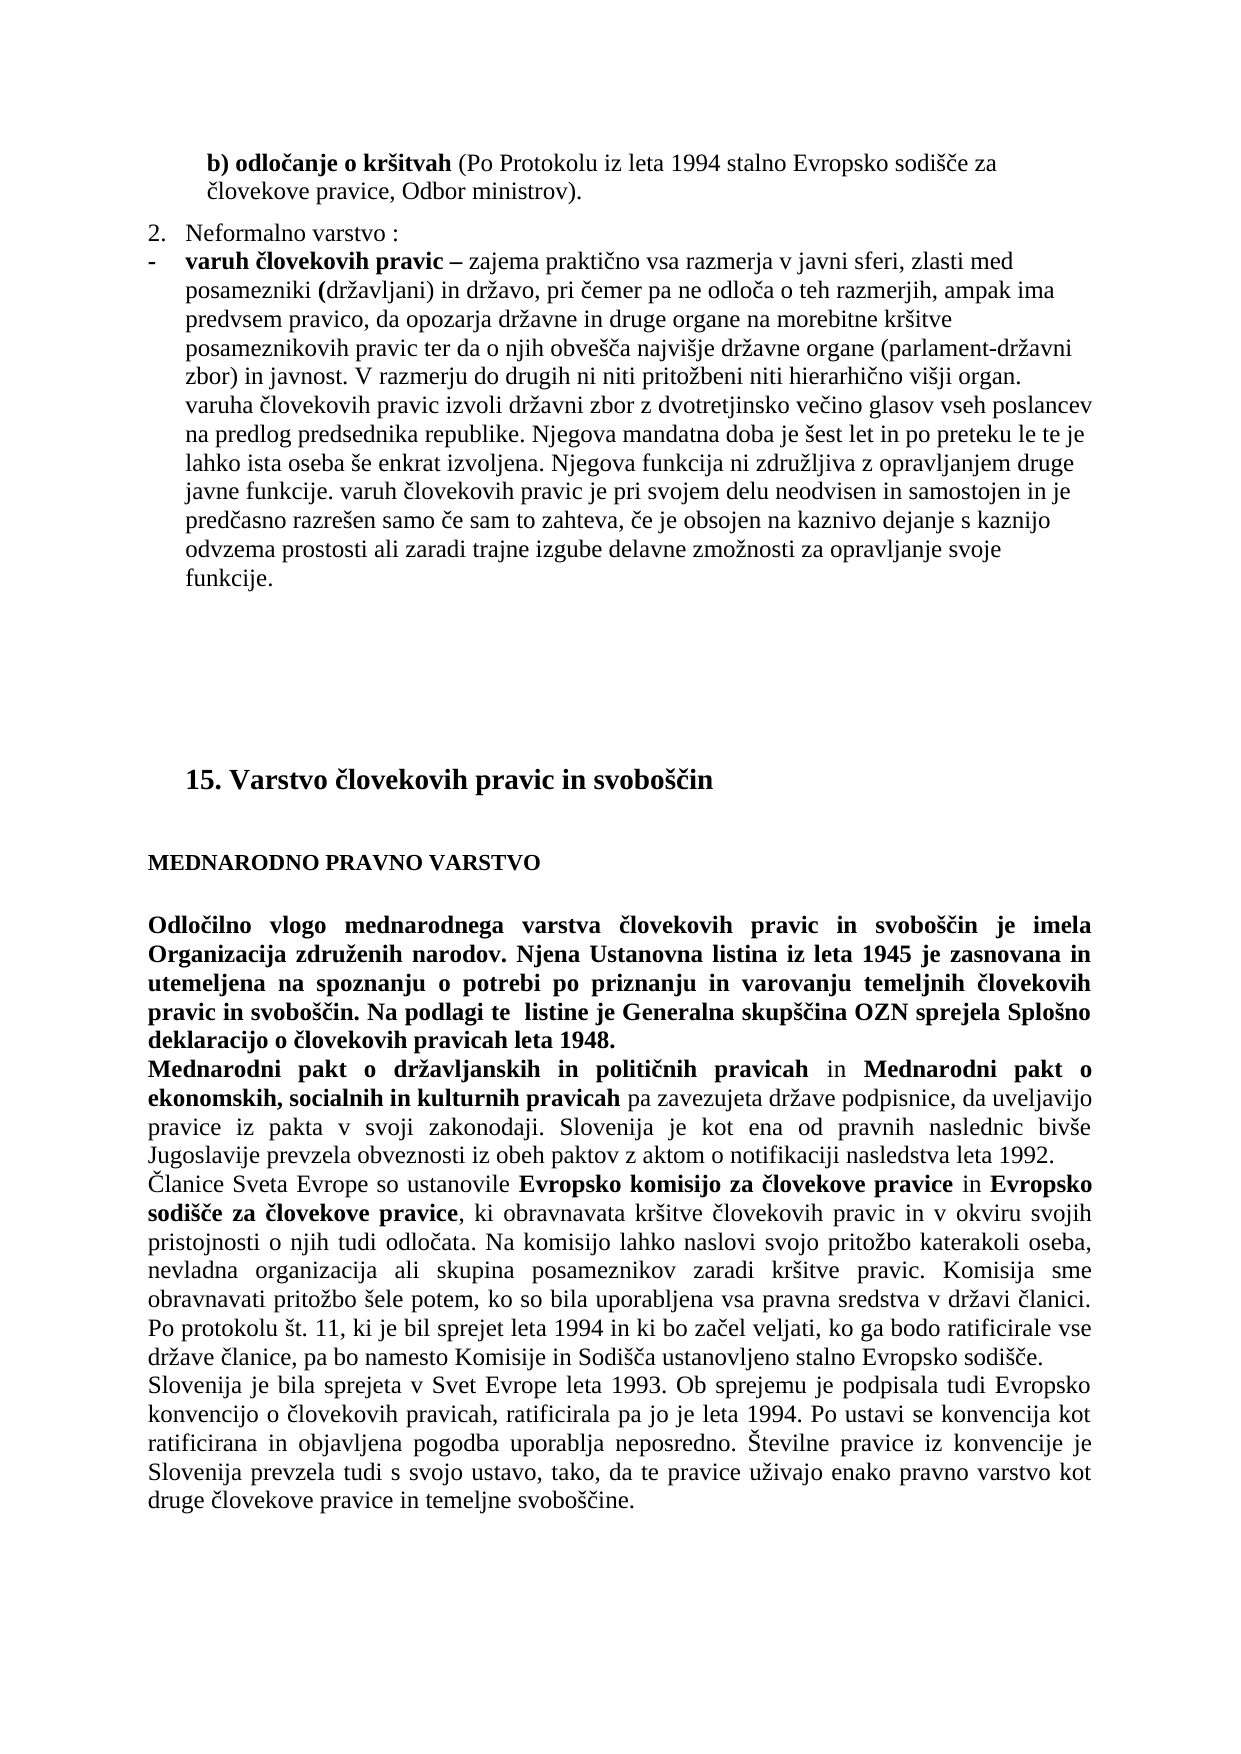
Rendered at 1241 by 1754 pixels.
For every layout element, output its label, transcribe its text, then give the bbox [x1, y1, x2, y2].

text Slovenija je bila sprejeta v Svet Evrope leta 1993. Ob sprejemu je podpisala tudi Evropsko konvencijo o človekovih pravicah, ratificirala pa jo je leta 1994. Po ustavi se konvencija kot ratificirana in objavljena pogodba uporablja neposredno. Številne pravice iz konvencije je Slovenija prevzela tudi s svojo ustavo, tako, da te pravice uživajo enako pravno varstvo kot druge človekove pravice in temeljne svoboščine. [148, 1370, 1093, 1514]
text Članice Sveta Evrope so ustanovile Evropsko komisijo za človekove pravice in Evropsko sodišče za človekove pravice, ki obravnavata kršitve človekovih pravic in v okviru svojih pristojnosti o njih tudi odločata. Na komisijo lahko naslovi svojo pritožbo katerakoli oseba, nevladna organizacija ali skupina posameznikov zaradi kršitve pravic. Komisija sme obravnavati pritožbo šele potem, ko so bila uporabljena vsa pravna sredstva v državi članici. Po protokolu št. 11, ki je bil sprejet leta 1994 in ki bo začel veljati, ko ga bodo ratificirale vse države članice, pa bo namesto Komisije in Sodišča ustanovljeno stalno Evropsko sodišče. [148, 1169, 1093, 1370]
list Varstvo človekovih pravic in svoboščin [185, 762, 1093, 796]
list b) odločanje o kršitvah (Po Protokolu iz leta 1994 stalno Evropsko sodišče za človekove pravice, Odbor ministrov). [207, 148, 1093, 205]
text Odločilno vlogo mednarodnega varstva človekovih pravic in svoboščin je imela Organizacija združenih narodov. Njena Ustanovna listina iz leta 1945 je zasnovana in utemeljena na spoznanju o potrebi po priznanju in varovanju temeljnih človekovih pravic in svoboščin. Na podlagi te listine je Generalna skupščina OZN sprejela Splošno deklaracijo o človekovih pravicah leta 1948. [148, 910, 1093, 1054]
list varuh človekovih pravic – zajema praktično vsa razmerja v javni sferi, zlasti med posamezniki (državljani) in državo, pri čemer pa ne odloča o teh razmerjih, ampak ima predvsem pravico, da opozarja državne in druge organe na morebitne kršitve posameznikovih pravic ter da o njih obvešča najvišje državne organe (parlament-državni zbor) in javnost. V razmerju do drugih ni niti pritožbeni niti hierarhično višji organ. varuha človekovih pravic izvoli državni zbor z dvotretjinsko večino glasov vseh poslancev na predlog predsednika republike. Njegova mandatna doba je šest let in po preteku le te je lahko ista oseba še enkrat izvoljena. Njegova funkcija ni združljiva z opravljanjem druge javne funkcije. varuh človekovih pravic je pri svojem delu neodvisen in samostojen in je predčasno razrešen samo če sam to zahteva, če je obsojen na kaznivo dejanje s kaznijo odvzema prostosti ali zaradi trajne izgube delavne zmožnosti za opravljanje svoje funkcije. [148, 246, 1093, 591]
list Neformalno varstvo : [148, 218, 1093, 246]
text Mednarodni pakt o državljanskih in političnih pravicah in Mednarodni pakt o ekonomskih, socialnih in kulturnih pravicah pa zavezujeta države podpisnice, da uveljavijo pravice iz pakta v svoji zakonodaji. Slovenija je kot ena od pravnih naslednic bivše Jugoslavije prevzela obveznosti iz obeh paktov z aktom o notifikaciji nasledstva leta 1992. [148, 1054, 1093, 1169]
subtitle MEDNARODNO PRAVNO VARSTVO [148, 849, 1093, 875]
